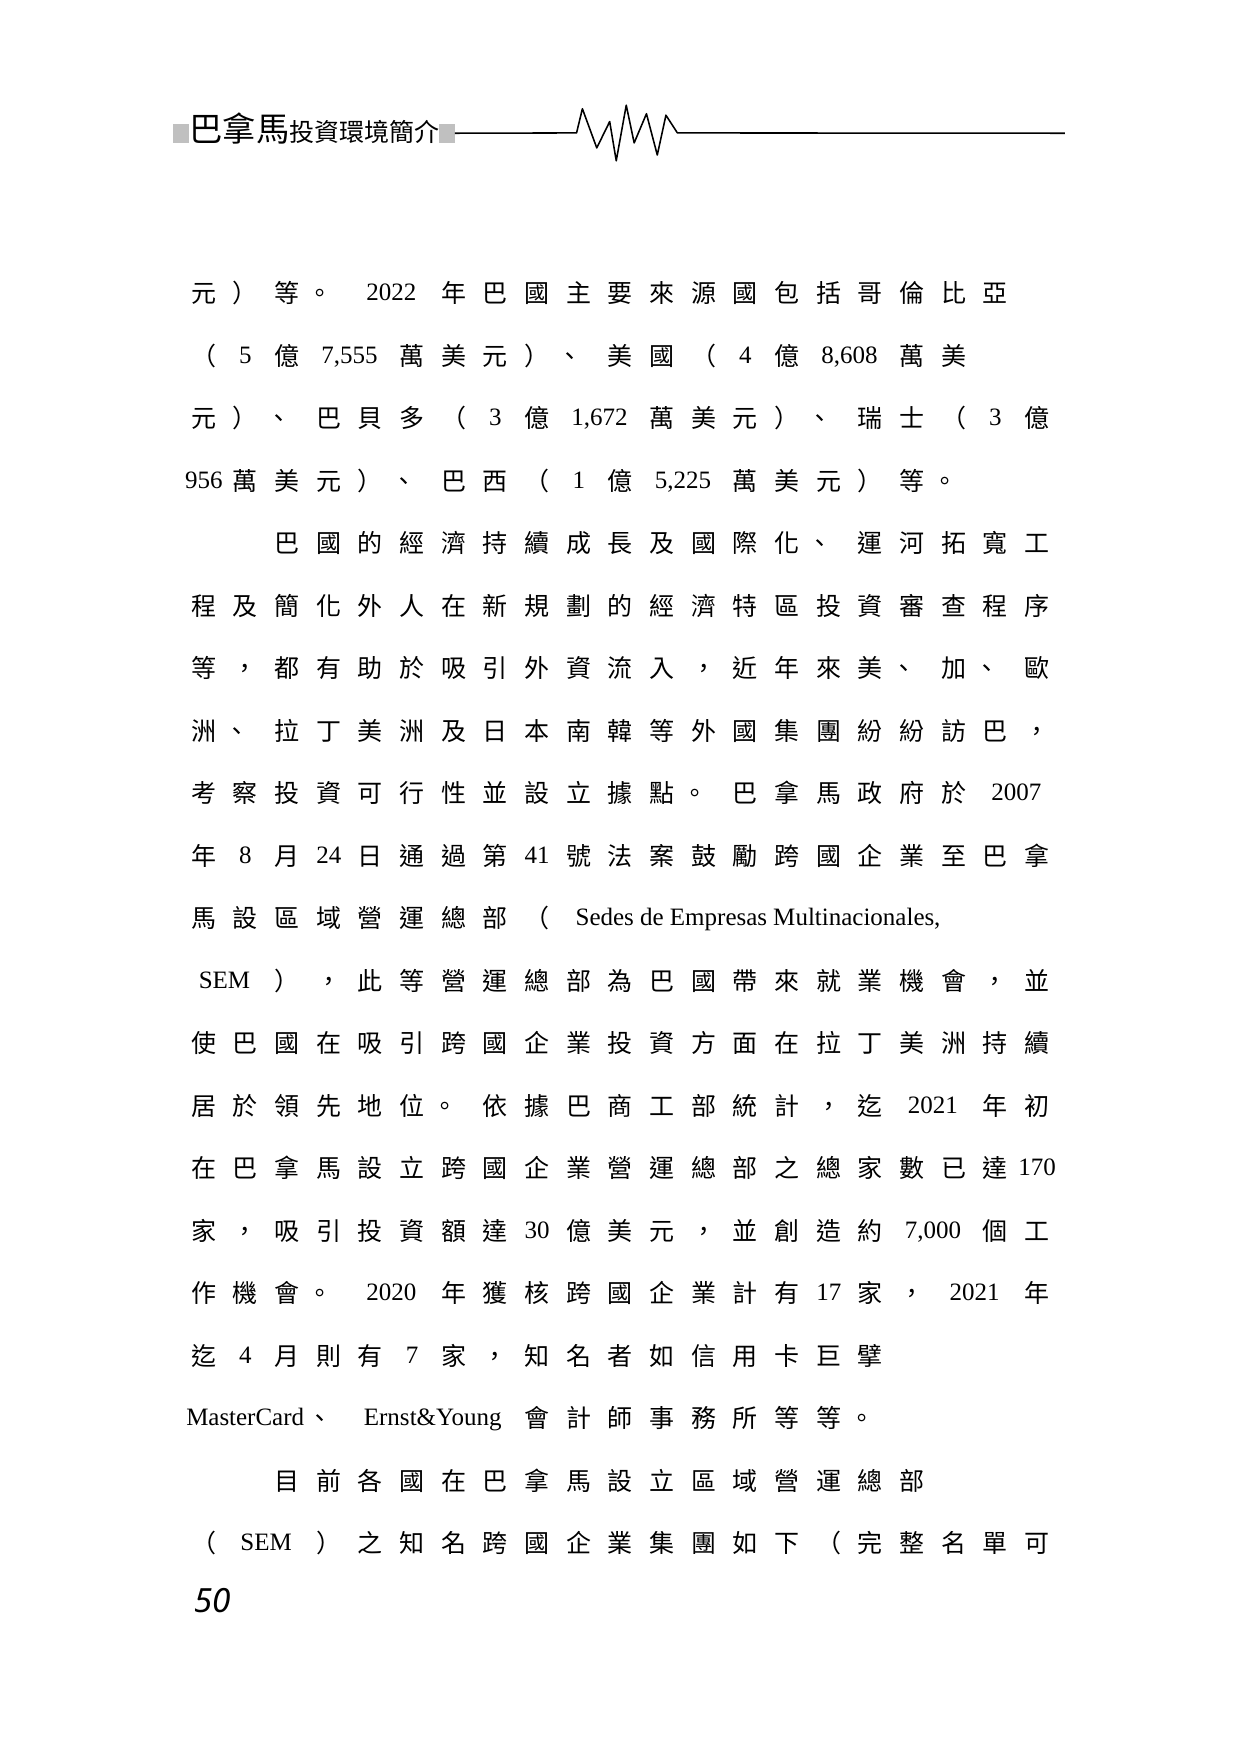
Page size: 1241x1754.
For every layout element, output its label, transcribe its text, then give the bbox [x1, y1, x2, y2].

text 元）等。2022年巴國主要來源國包括哥倫比亞（5億7,555萬美元）、美國（4億8,608萬美元）、巴貝多（3億1,672萬美元）、瑞士（3億956萬美元）、巴西（1億5,225萬美元）等。 [183, 250, 1058, 500]
text 目前各國在巴拿馬設立區域營運總部（SEM）之知名跨國企業集團如下（完整名單可 [183, 1438, 1058, 1563]
text 巴國的經濟持續成長及國際化、運河拓寬工程及簡化外人在新規劃的經濟特區投資審查程序等，都有助於吸引外資流入，近年來美、加、歐洲、拉丁美洲及日本南韓等外國集團紛紛訪巴，考察投資可行性並設立據點。巴拿馬政府於2007年8月24日通過第41號法案鼓勵跨國企業至巴拿馬設區域營運總部（Sedes de Empresas Multinacionales, SEM），此等營運總部為巴國帶來就業機會，並使巴國在吸引跨國企業投資方面在拉丁美洲持續居於領先地位。依據巴商工部統計，迄2021年初在巴拿馬設立跨國企業營運總部之總家數已達170家，吸引投資額達30億美元，並創造約7,000個工作機會。2020年獲核跨國企業計有17家，2021年迄4月則有7家，知名者如信用卡巨擘MasterCard、Ernst&Young會計師事務所等等。 [183, 500, 1058, 1438]
